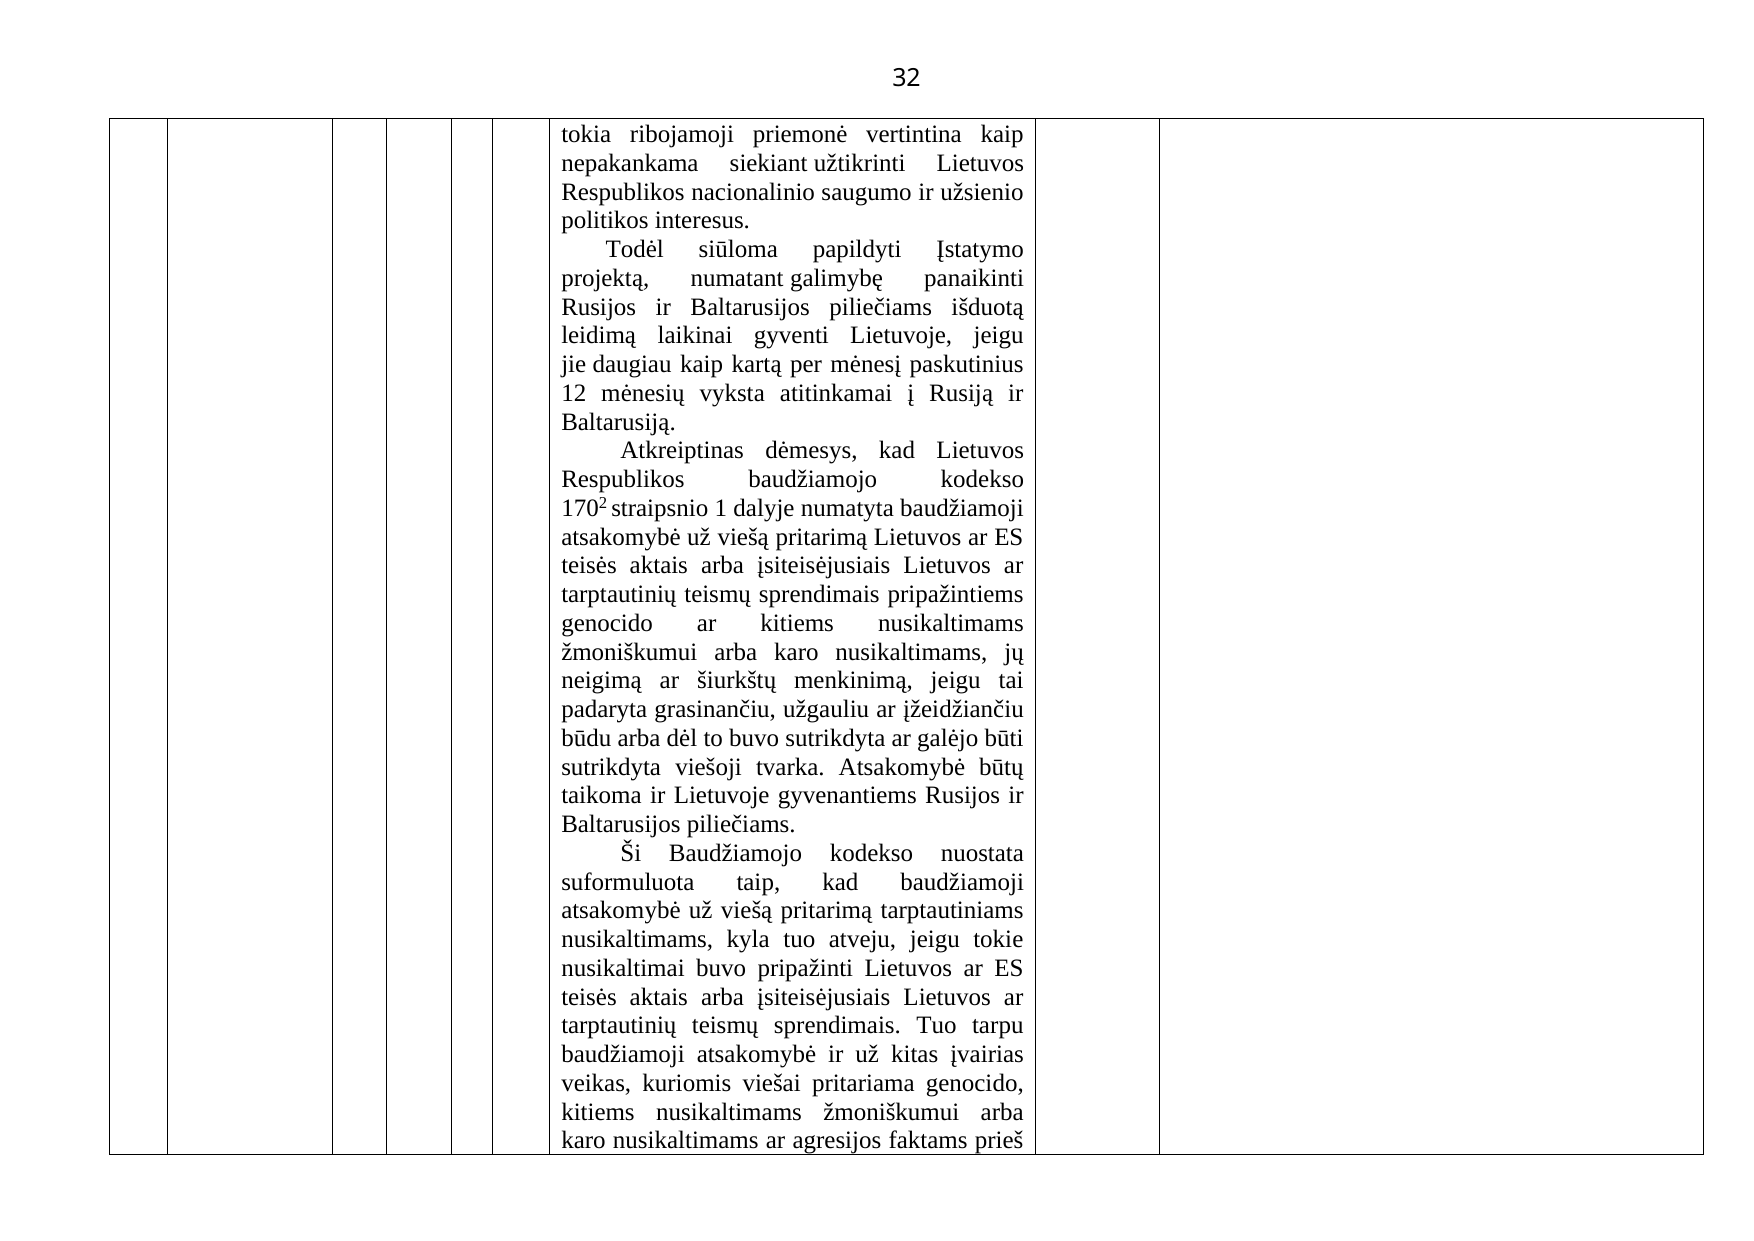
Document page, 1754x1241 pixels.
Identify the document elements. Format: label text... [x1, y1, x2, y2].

table_cell [1036, 119, 1159, 1154]
table_cell tokia ribojamoji priemonė vertintina kaip nepakankama siekiant užtikrinti Lietuvos Respublikos nacionalinio saugumo ir užsienio politikos interesus. Todėl siūloma papildyti Įstatymo projektą, numatant galimybę panaikinti Rusijos ir Baltarusijos piliečiams išduotą leidimą laikinai gyventi Lietuvoje, jeigu jie daugiau kaip kartą per mėnesį paskutinius 12 mėnesių vyksta atitinkamai į Rusiją ir Baltarusiją. Atkreiptinas dėmesys, kad Lietuvos Respublikos baudžiamojo kodekso 1702 straipsnio 1 dalyje numatyta baudžiamoji atsakomybė už viešą pritarimą Lietuvos ar ES teisės aktais arba įsiteisėjusiais Lietuvos ar tarptautinių teismų sprendimais pripažintiems genocido ar kitiems nusikaltimams žmoniškumui arba karo nusikaltimams, jų neigimą ar šiurkštų menkinimą, jeigu tai padaryta grasinančiu, užgauliu ar įžeidžiančiu būdu arba dėl to buvo sutrikdyta ar galėjo būti sutrikdyta viešoji tvarka. Atsakomybė būtų taikoma ir Lietuvoje gyvenantiems Rusijos ir Baltarusijos piliečiams. Ši Baudžiamojo kodekso nuostata suformuluota taip, kad baudžiamoji atsakomybė už viešą pritarimą tarptautiniams nusikaltimams, kyla tuo atveju, jeigu tokie nusikaltimai buvo pripažinti Lietuvos ar ES teisės aktais arba įsiteisėjusiais Lietuvos ar tarptautinių teismų sprendimais. Tuo tarpu baudžiamoji atsakomybė ir už kitas įvairias veikas, kuriomis viešai pritariama genocido, kitiems nusikaltimams žmoniškumui arba karo nusikaltimams ar agresijos faktams prieš [550, 119, 1035, 1154]
table_cell [387, 119, 451, 1154]
table_cell [452, 119, 492, 1154]
table_cell [333, 119, 386, 1154]
table_cell [1160, 119, 1703, 1154]
table_cell [493, 119, 549, 1154]
table_cell [168, 119, 332, 1154]
table_cell [110, 119, 167, 1154]
